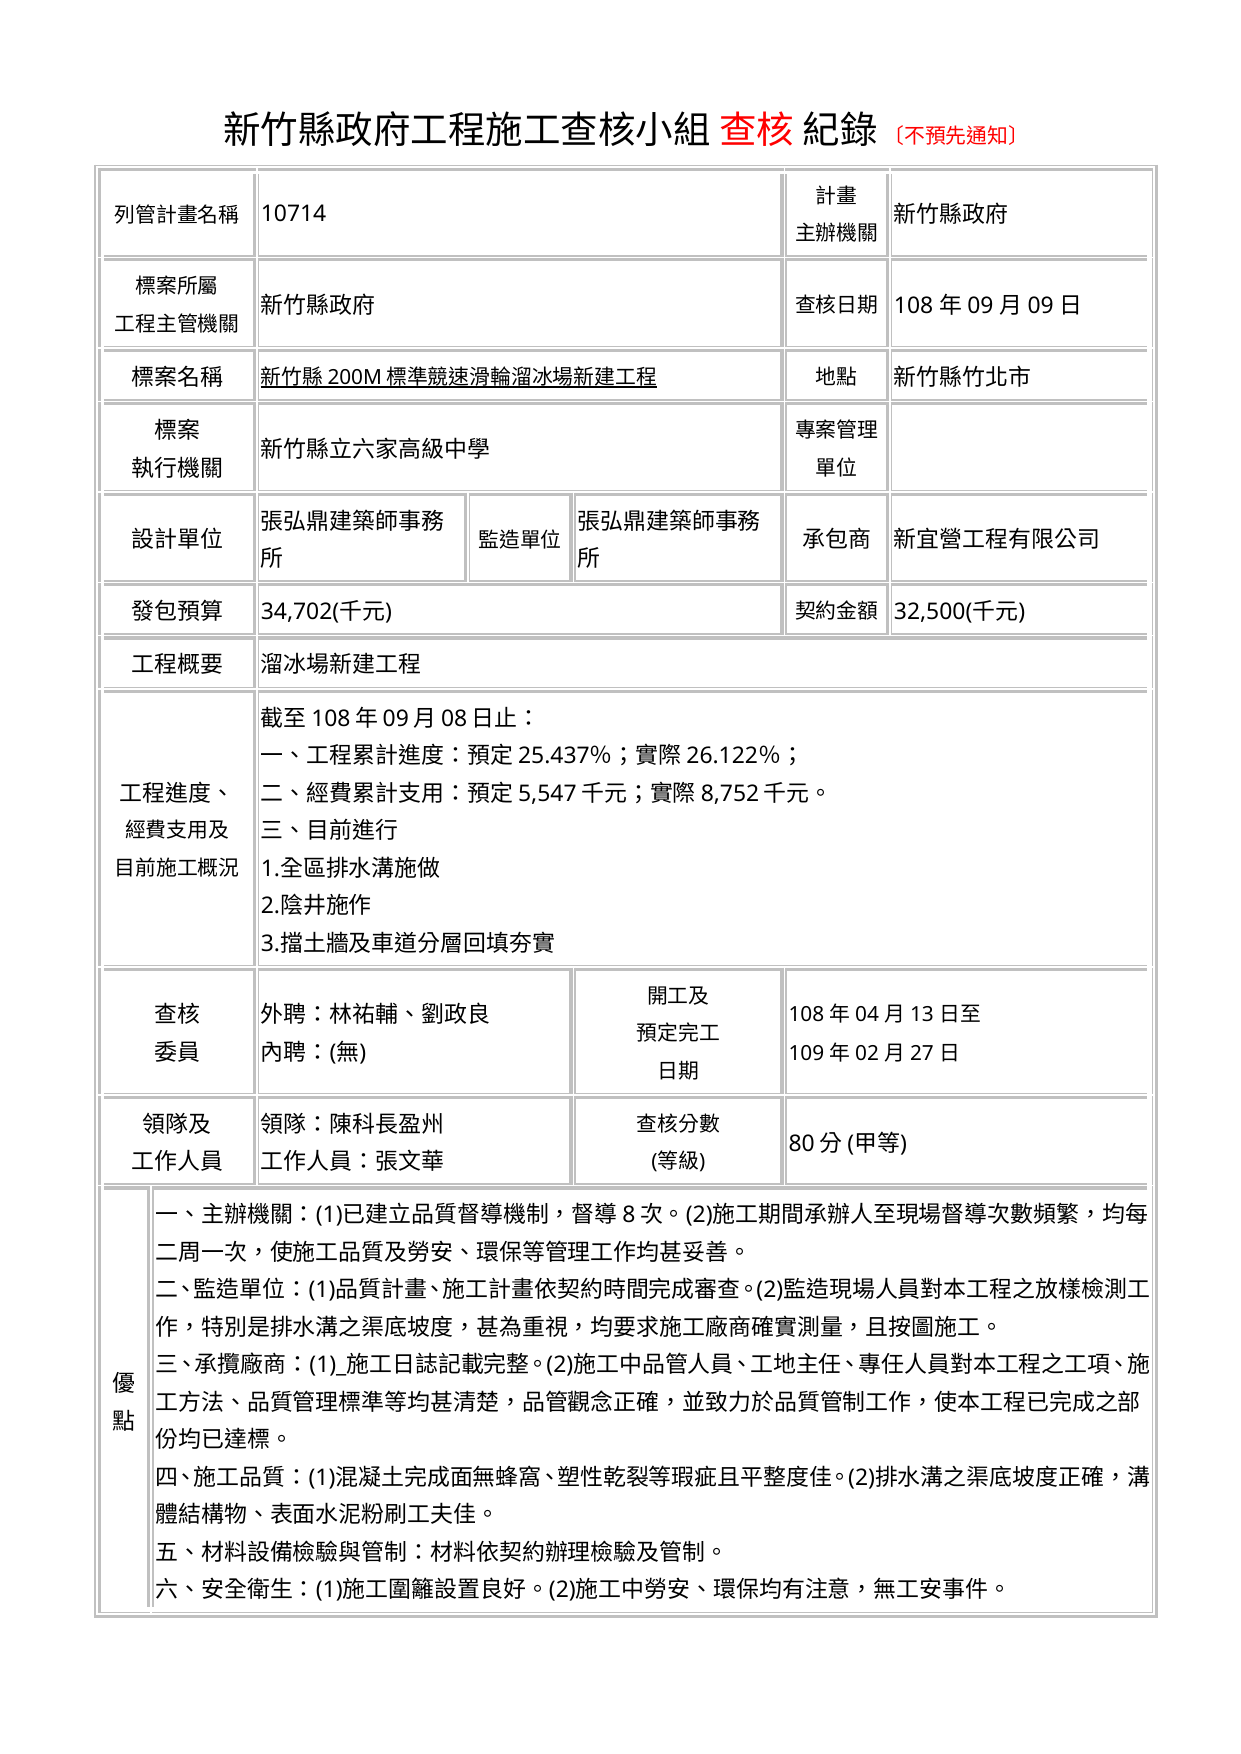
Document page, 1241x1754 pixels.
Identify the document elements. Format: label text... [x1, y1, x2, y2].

table_cell 優 點 [98, 1183, 150, 1611]
table_cell 開工及 預定完工 日期 [576, 971, 780, 1093]
table_cell 截至108年09月08日止： 一、工程累計進度：預定 25.437％；實際 26.122％； 二、經費累計支用：預定 5,547千元；實際 8,752千元。 三、目前進行 1.全區排水溝施做 2.陰井施作 3.擋土牆及車道分層回填夯實 [256, 686, 1154, 964]
table_cell 標案所屬 工程主管機關 [98, 255, 256, 346]
table_cell 地點 [787, 352, 886, 399]
table_cell 外聘：林祐輔、劉政良 內聘：(無) [259, 971, 569, 1093]
table_cell 34,702(千元) [259, 586, 780, 633]
table_cell 32,500(千元) [889, 580, 1154, 633]
table_cell 監造單位 [470, 496, 569, 580]
table_header 列管計畫名稱 [101, 171, 256, 255]
table_cell 承包商 [787, 496, 886, 580]
table_header 10714 [256, 166, 783, 255]
table_cell 一、主辦機關：(1)已建立品質督導機制，督導8次。(2)施工期間承辦人至現場督導次數頻繁，均每二周一次，使施工品質及勞安、環保等管理工作均甚妥善。 二、監造單位：(1)品質計畫、施工計畫依契約時間完成審查。(2)監造現場人員對本工程之放樣檢測工作，特別是排水溝之渠底坡度，甚為重視，均要求施工廠商確實測量，且按圖施工。 三、承攬廠商：(1)_施工日誌記載完整。(2)施工中品管人員、工地主任、專任人員對本工程之工項、施工方法、品質管理標準等均甚清楚，品管觀念正確，並致力於品質管制工作，使本工程已完成之部份均已達標。 四、施工品質：(1)混凝土完成面無蜂窩、塑性乾裂等瑕疵且平整度佳。(2)排水溝之渠底坡度正確，溝體結構物、表面水泥粉刷工夫佳。 五、材料設備檢驗與管制：材料依契約辦理檢驗及管制。 六、安全衛生：(1)施工圍籬設置良好。(2)施工中勞安、環保均有注意，無工安事件。 [150, 1183, 1154, 1611]
table_cell 工程進度、 經費支用及 目前施工概況 [98, 686, 256, 964]
table_cell 契約金額 [787, 586, 886, 633]
table_cell 張弘鼎建築師事務所 [576, 496, 780, 580]
table_cell 新竹縣竹北市 [889, 346, 1154, 399]
table_header 計畫 主辦機關 [784, 166, 889, 255]
table_cell 溜冰場新建工程 [256, 633, 1154, 686]
table_cell 專案管理 單位 [787, 405, 886, 489]
table_cell [889, 399, 1154, 489]
table_cell 新竹縣立六家高級中學 [259, 405, 780, 489]
table_cell 張弘鼎建築師事務所 [259, 496, 464, 580]
table_cell 領隊：陳科長盈州 工作人員：張文華 [259, 1099, 569, 1183]
table_cell 標案名稱 [98, 346, 256, 399]
table_cell 新竹縣政府 [259, 261, 780, 346]
table_header 新竹縣政府 [889, 166, 1154, 255]
table_cell 新宜營工程有限公司 [889, 490, 1154, 580]
table_cell 工程概要 [98, 633, 256, 686]
table_cell 標案 執行機關 [98, 399, 256, 489]
table_cell 新竹縣200M標準競速滑輪溜冰場新建工程 [259, 352, 780, 399]
table_cell 領隊及 工作人員 [98, 1093, 256, 1183]
table_cell 設計單位 [98, 490, 256, 580]
table_cell 查核分數 (等級) [576, 1099, 780, 1183]
table_cell 108 年 09 月 09 日 [889, 255, 1154, 346]
table_cell 查核 委員 [98, 965, 256, 1093]
table_cell 80分 (甲等) [784, 1093, 1154, 1183]
text 新竹縣政府工程施工查核小組 查核 紀錄 〔不預先通知〕 [77, 89, 1175, 164]
table_cell 108 年 04 月 13 日至 109 年 02 月 27 日 [784, 965, 1154, 1093]
table_cell 查核日期 [787, 261, 886, 346]
table_cell 發包預算 [98, 580, 256, 633]
